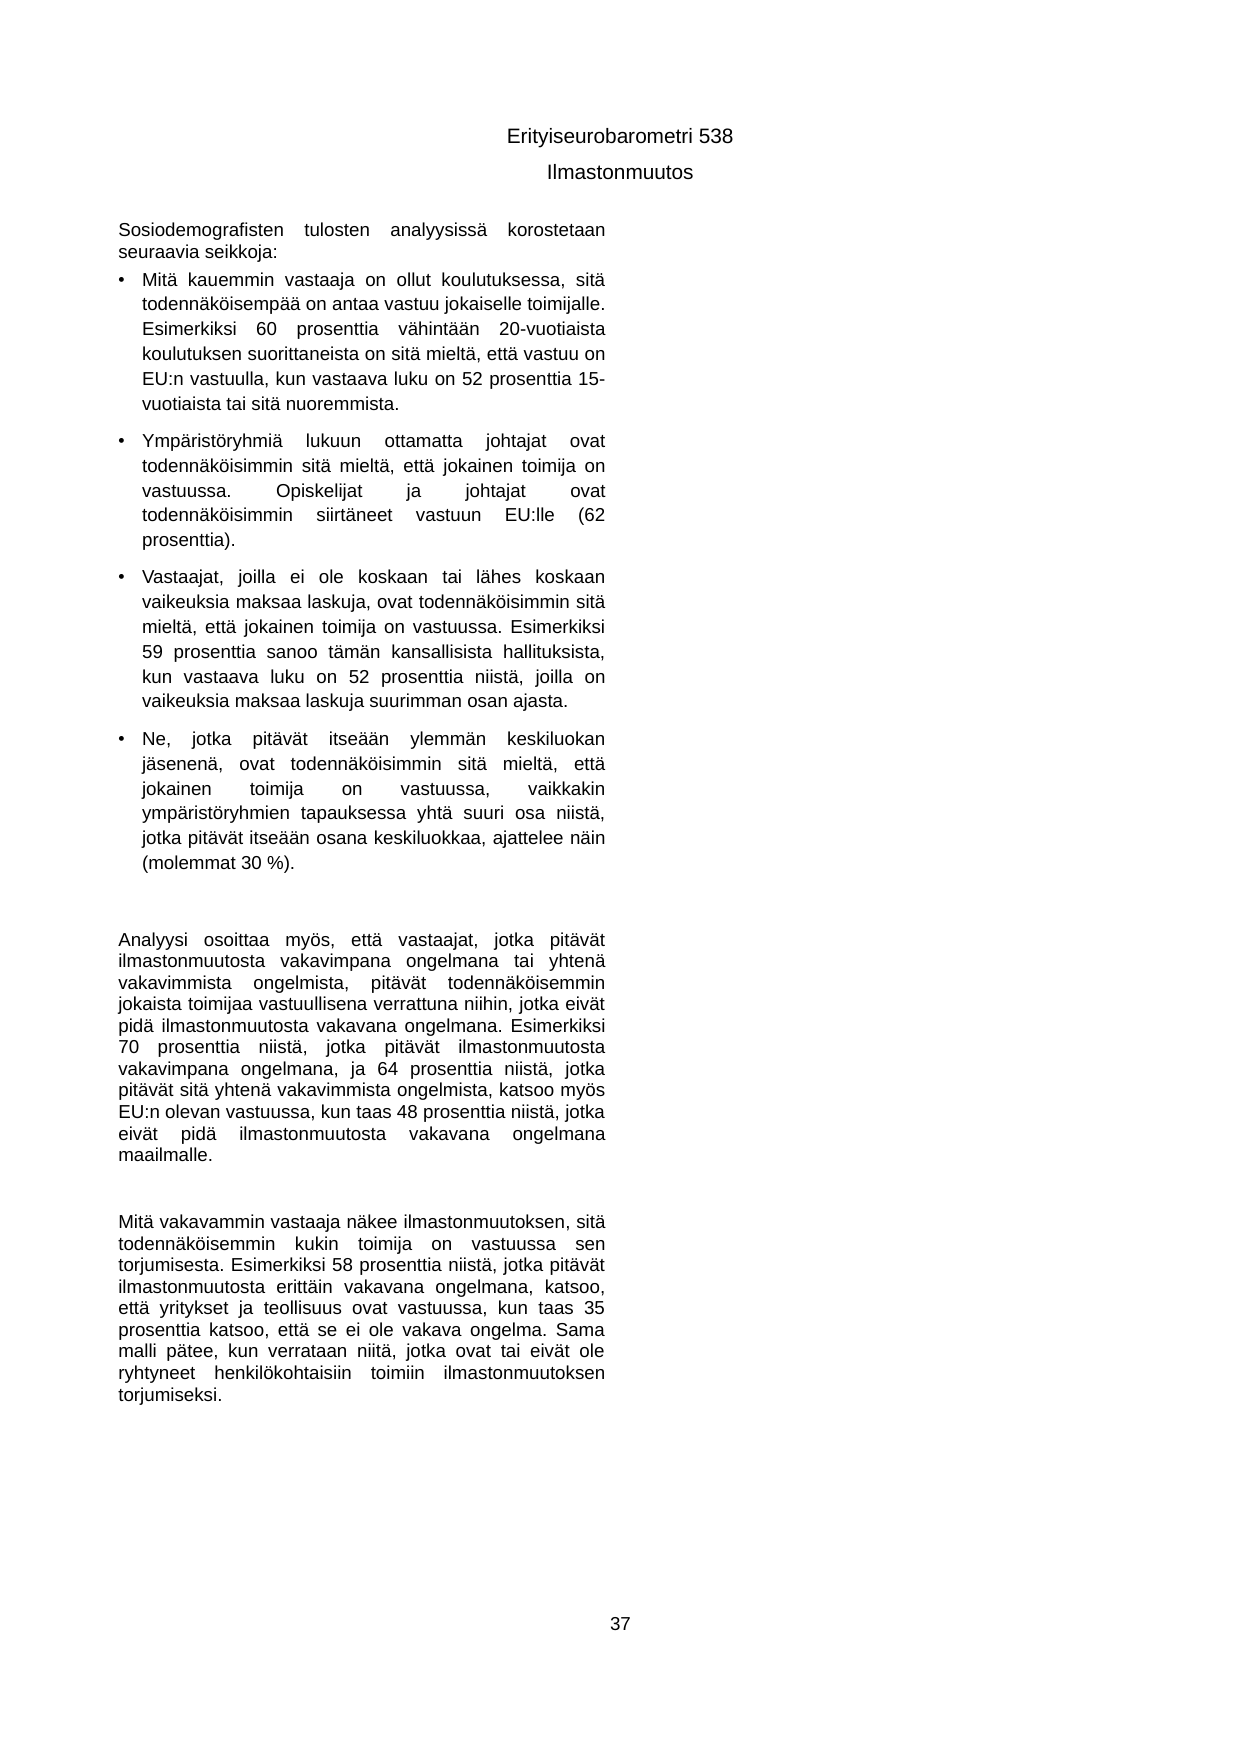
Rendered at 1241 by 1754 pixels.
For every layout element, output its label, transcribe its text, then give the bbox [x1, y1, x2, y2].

list Mitä kauemmin vastaaja on ollut koulutuksessa, sitä todennäköisempää on antaa vastuu jokaiselle toimijalle. Esimerkiksi 60 prosenttia vähintään 20-vuotiaista koulutuksen suorittaneista on sitä mieltä, että vastuu on EU:n vastuulla, kun vastaava luku on 52 prosenttia 15-vuotiaista tai sitä nuoremmista. [118, 268, 605, 414]
list Ympäristöryhmiä lukuun ottamatta johtajat ovat todennäköisimmin sitä mieltä, että jokainen toimija on vastuussa. Opiskelijat ja johtajat ovat todennäköisimmin siirtäneet vastuun EU:lle (62 prosenttia). [118, 430, 605, 551]
text Analyysi osoittaa myös, että vastaajat, jotka pitävät ilmastonmuutosta vakavimpana ongelmana tai yhtenä vakavimmista ongelmista, pitävät todennäköisemmin jokaista toimijaa vastuullisena verrattuna niihin, jotka eivät pidä ilmastonmuutosta vakavana ongelmana. Esimerkiksi 70 prosenttia niistä, jotka pitävät ilmastonmuutosta vakavimpana ongelmana, ja 64 prosenttia niistä, jotka pitävät sitä yhtenä vakavimmista ongelmista, katsoo myös EU:n olevan vastuussa, kun taas 48 prosenttia niistä, jotka eivät pidä ilmastonmuutosta vakavana ongelmana maailmalle. [118, 928, 605, 1166]
text Mitä vakavammin vastaaja näkee ilmastonmuutoksen, sitä todennäköisemmin kukin toimija on vastuussa sen torjumisesta. Esimerkiksi 58 prosenttia niistä, jotka pitävät ilmastonmuutosta erittäin vakavana ongelmana, katsoo, että yritykset ja teollisuus ovat vastuussa, kun taas 35 prosenttia katsoo, että se ei ole vakava ongelma. Sama malli pätee, kun verrataan niitä, jotka ovat tai eivät ole ryhtyneet henkilökohtaisiin toimiin ilmastonmuutoksen torjumiseksi. [118, 1211, 605, 1405]
list Ne, jotka pitävät itseään ylemmän keskiluokan jäsenenä, ovat todennäköisimmin sitä mieltä, että jokainen toimija on vastuussa, vaikkakin ympäristöryhmien tapauksessa yhtä suuri osa niistä, jotka pitävät itseään osana keskiluokkaa, ajattelee näin (molemmat 30 %). [118, 728, 605, 873]
list Vastaajat, joilla ei ole koskaan tai lähes koskaan vaikeuksia maksaa laskuja, ovat todennäköisimmin sitä mieltä, että jokainen toimija on vastuussa. Esimerkiksi 59 prosenttia sanoo tämän kansallisista hallituksista, kun vastaava luku on 52 prosenttia niistä, joilla on vaikeuksia maksaa laskuja suurimman osan ajasta. [118, 566, 605, 712]
text Sosiodemografisten tulosten analyysissä korostetaan seuraavia seikkoja: [118, 219, 605, 262]
